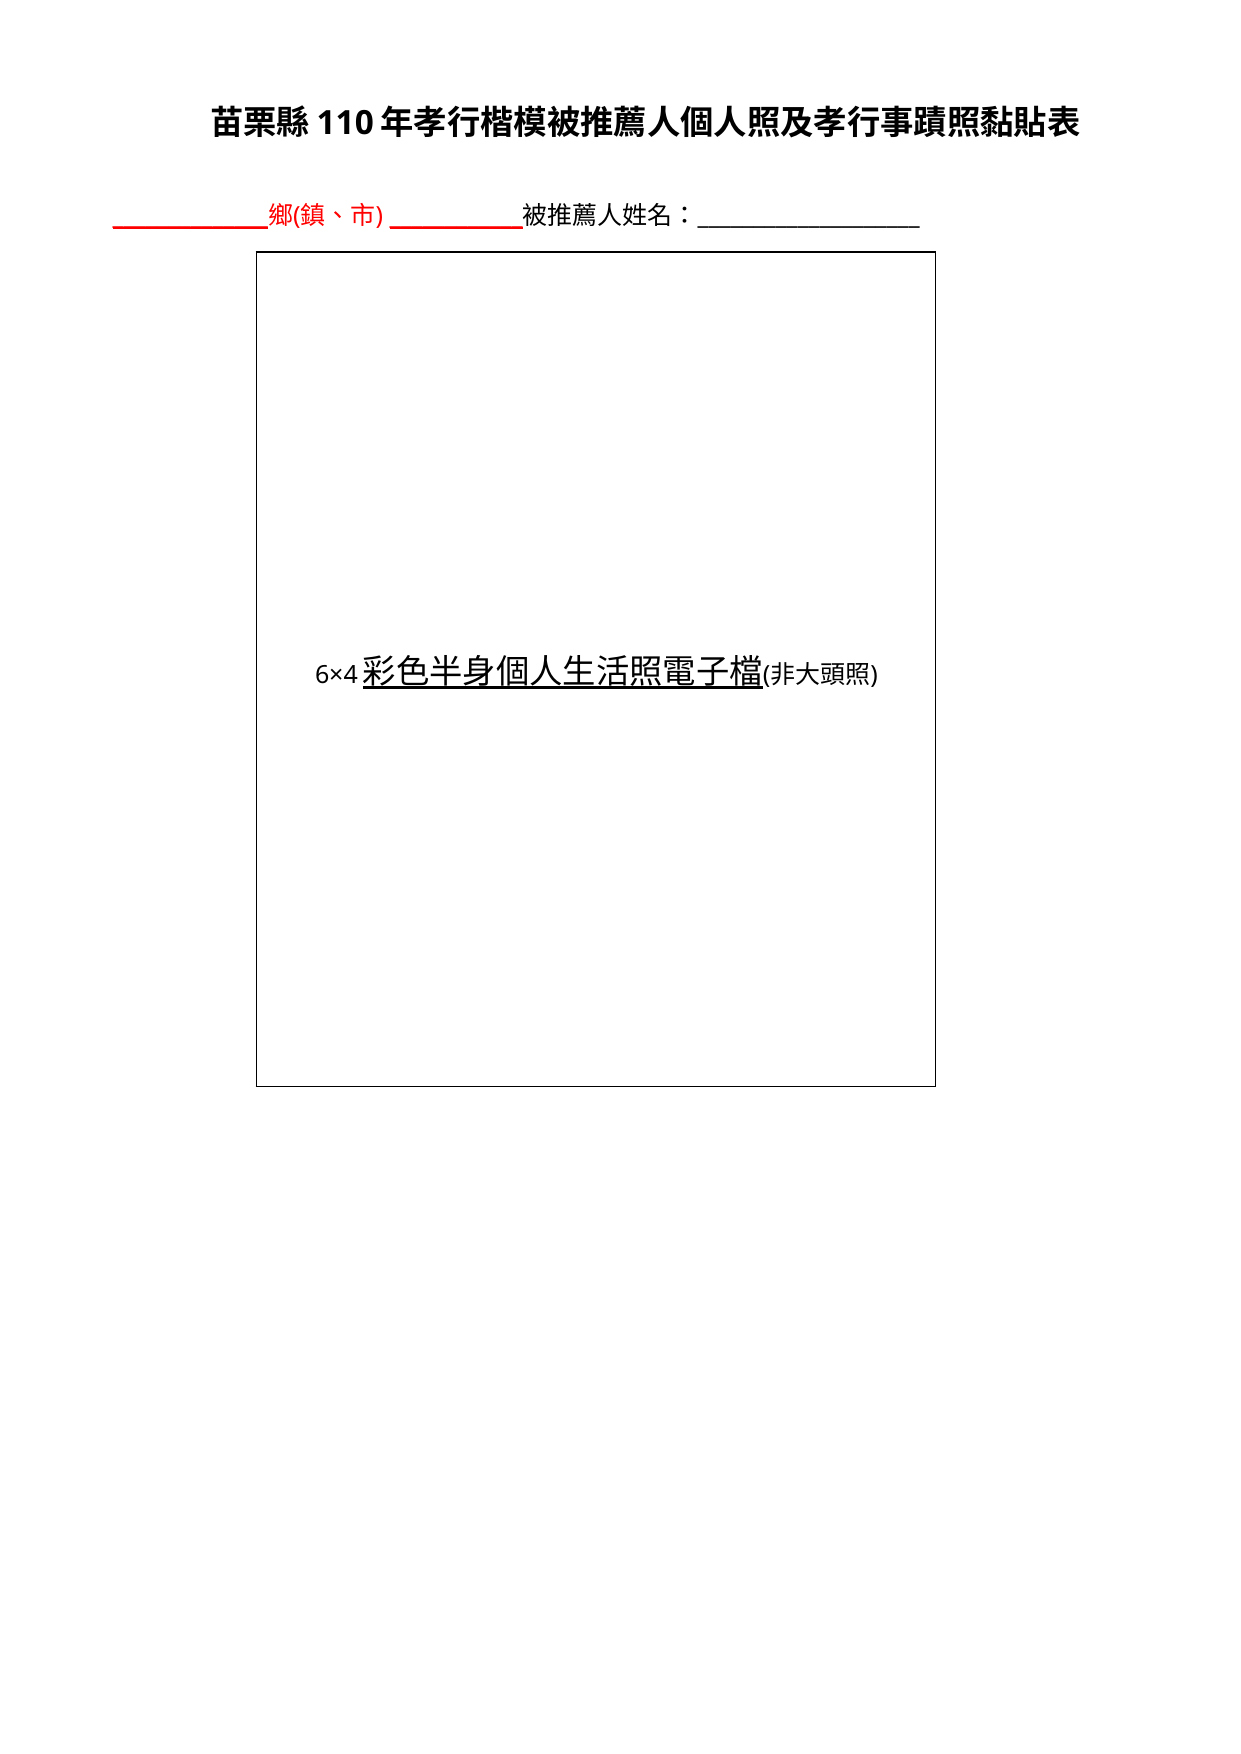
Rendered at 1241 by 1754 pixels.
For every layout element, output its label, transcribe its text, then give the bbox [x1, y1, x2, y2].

text ______________鄉(鎮、市) ____________被推薦人姓名：____________________ [112, 195, 1162, 233]
text 苗栗縣110年孝行楷模被推薦人個人照及孝行事蹟照黏貼表 [127, 83, 1162, 158]
table_header 6×4彩色半身個人生活照電子檔(非大頭照) [257, 253, 935, 1086]
